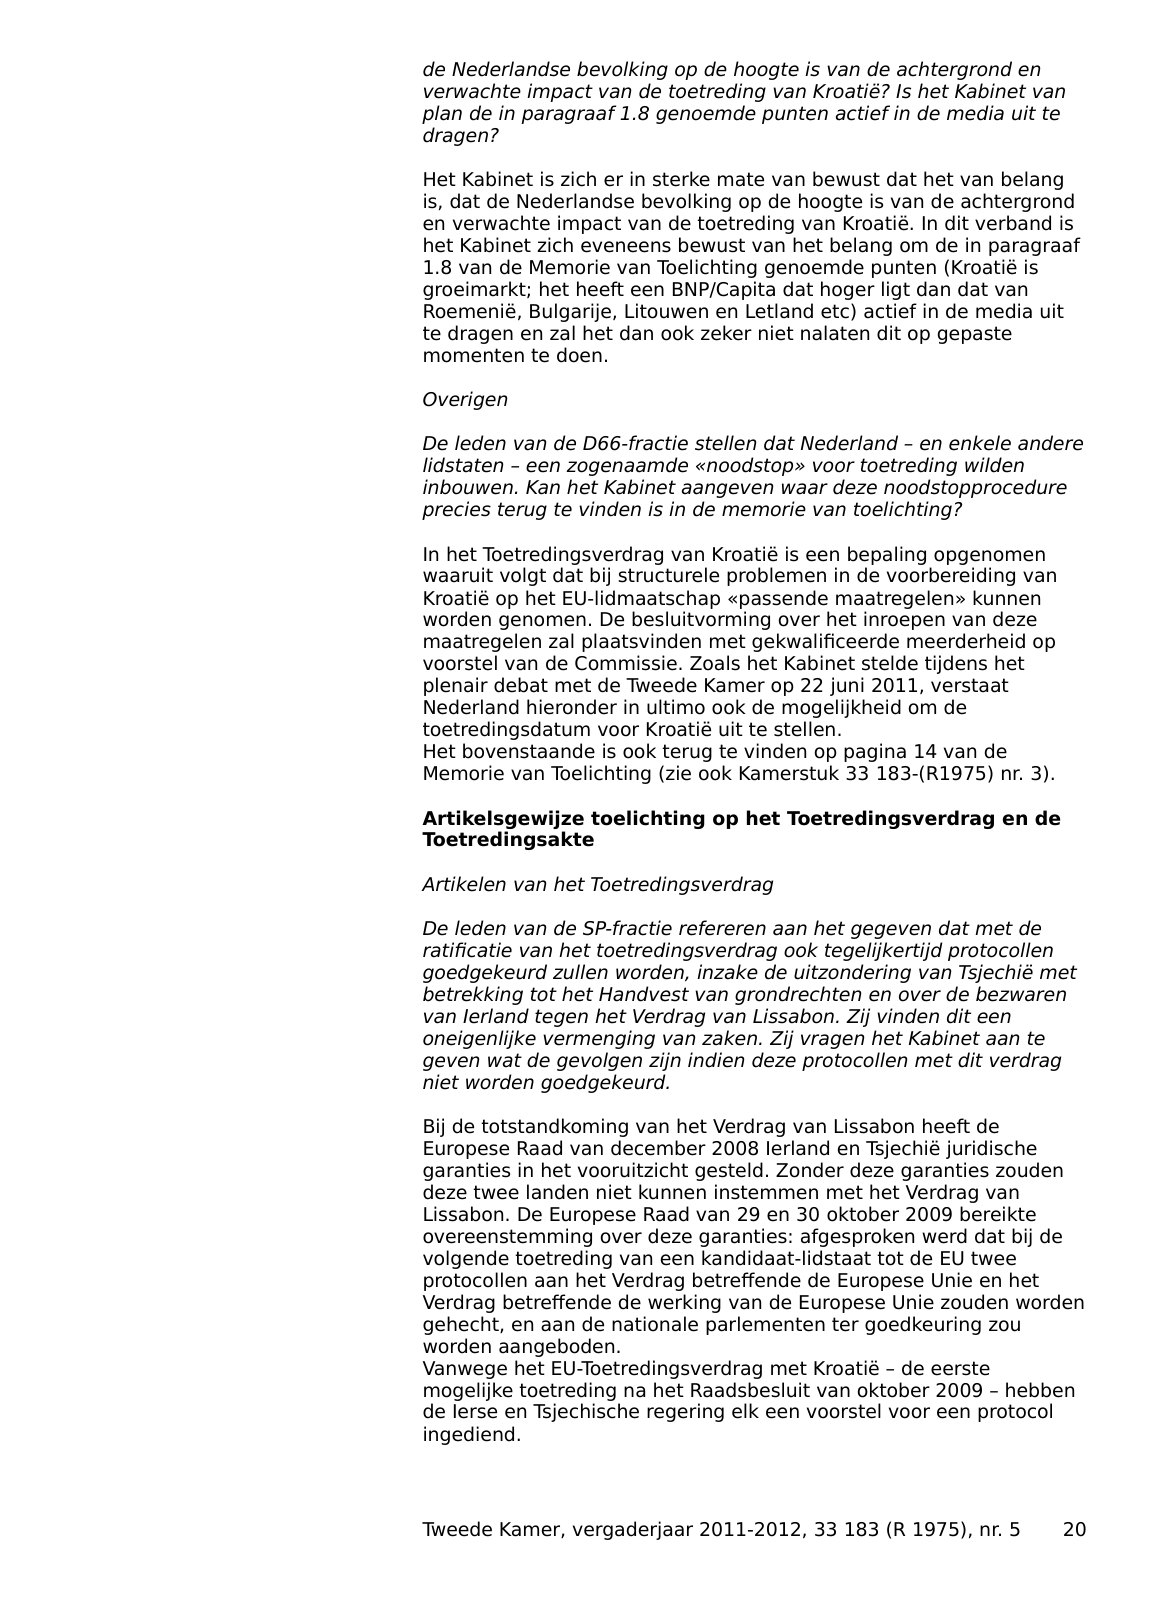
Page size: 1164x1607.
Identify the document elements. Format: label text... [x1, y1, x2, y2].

text de Nederlandse bevolking op de hoogte is van de achtergrond en verwachte impact van de toetreding van Kroatië? Is het Kabinet van plan de in paragraaf 1.8 genoemde punten actief in de media uit te dragen? [422, 59, 1087, 147]
text De leden van de SP-fractie refereren aan het gegeven dat met de ratificatie van het toetredingsverdrag ook tegelijkertijd protocollen goedgekeurd zullen worden, inzake de uitzondering van Tsjechië met betrekking tot het Handvest van grondrechten en over de bezwaren van Ierland tegen het Verdrag van Lissabon. Zij vinden dit een oneigenlijke vermenging van zaken. Zij vragen het Kabinet aan te geven wat de gevolgen zijn indien deze protocollen met dit verdrag niet worden goedgekeurd. [422, 918, 1087, 1093]
subtitle Overigen [422, 389, 1087, 411]
subtitle Artikelen van het Toetredingsverdrag [422, 873, 1087, 896]
text In het Toetredingsverdrag van Kroatië is een bepaling opgenomen waaruit volgt dat bij structurele problemen in de voorbereiding van Kroatië op het EU-lidmaatschap «passende maatregelen» kunnen worden genomen. De besluitvorming over het inroepen van deze maatregelen zal plaatsvinden met gekwalificeerde meerderheid op voorstel van de Commissie. Zoals het Kabinet stelde tijdens het plenair debat met de Tweede Kamer op 22 juni 2011, verstaat Nederland hieronder in ultimo ook de mogelijkheid om de toetredingsdatum voor Kroatië uit te stellen. [422, 543, 1087, 741]
text Bij de totstandkoming van het Verdrag van Lissabon heeft de Europese Raad van december 2008 Ierland en Tsjechië juridische garanties in het vooruitzicht gesteld. Zonder deze garanties zouden deze twee landen niet kunnen instemmen met het Verdrag van Lissabon. De Europese Raad van 29 en 30 oktober 2009 bereikte overeenstemming over deze garanties: afgesproken werd dat bij de volgende toetreding van een kandidaat-lidstaat tot de EU twee protocollen aan het Verdrag betreffende de Europese Unie en het Verdrag betreffende de werking van de Europese Unie zouden worden gehecht, en aan de nationale parlementen ter goedkeuring zou worden aangeboden. [422, 1116, 1087, 1357]
subtitle Artikelsgewijze toelichting op het Toetredingsverdrag en de Toetredingsakte [422, 807, 1087, 851]
text Het Kabinet is zich er in sterke mate van bewust dat het van belang is, dat de Nederlandse bevolking op de hoogte is van de achtergrond en verwachte impact van de toetreding van Kroatië. In dit verband is het Kabinet zich eveneens bewust van het belang om de in paragraaf 1.8 van de Memorie van Toelichting genoemde punten (Kroatië is groeimarkt; het heeft een BNP/Capita dat hoger ligt dan dat van Roemenië, Bulgarije, Litouwen en Letland etc) actief in de media uit te dragen en zal het dan ook zeker niet nalaten dit op gepaste momenten te doen. [422, 169, 1087, 367]
text Het bovenstaande is ook terug te vinden op pagina 14 van de Memorie van Toelichting (zie ook Kamerstuk 33 183-(R1975) nr. 3). [422, 741, 1087, 785]
text De leden van de D66-fractie stellen dat Nederland – en enkele andere lidstaten – een zogenaamde «noodstop» voor toetreding wilden inbouwen. Kan het Kabinet aangeven waar deze noodstopprocedure precies terug te vinden is in de memorie van toelichting? [422, 433, 1087, 521]
text Vanwege het EU-Toetredingsverdrag met Kroatië – de eerste mogelijke toetreding na het Raadsbesluit van oktober 2009 – hebben de Ierse en Tsjechische regering elk een voorstel voor een protocol ingediend. [422, 1357, 1087, 1445]
